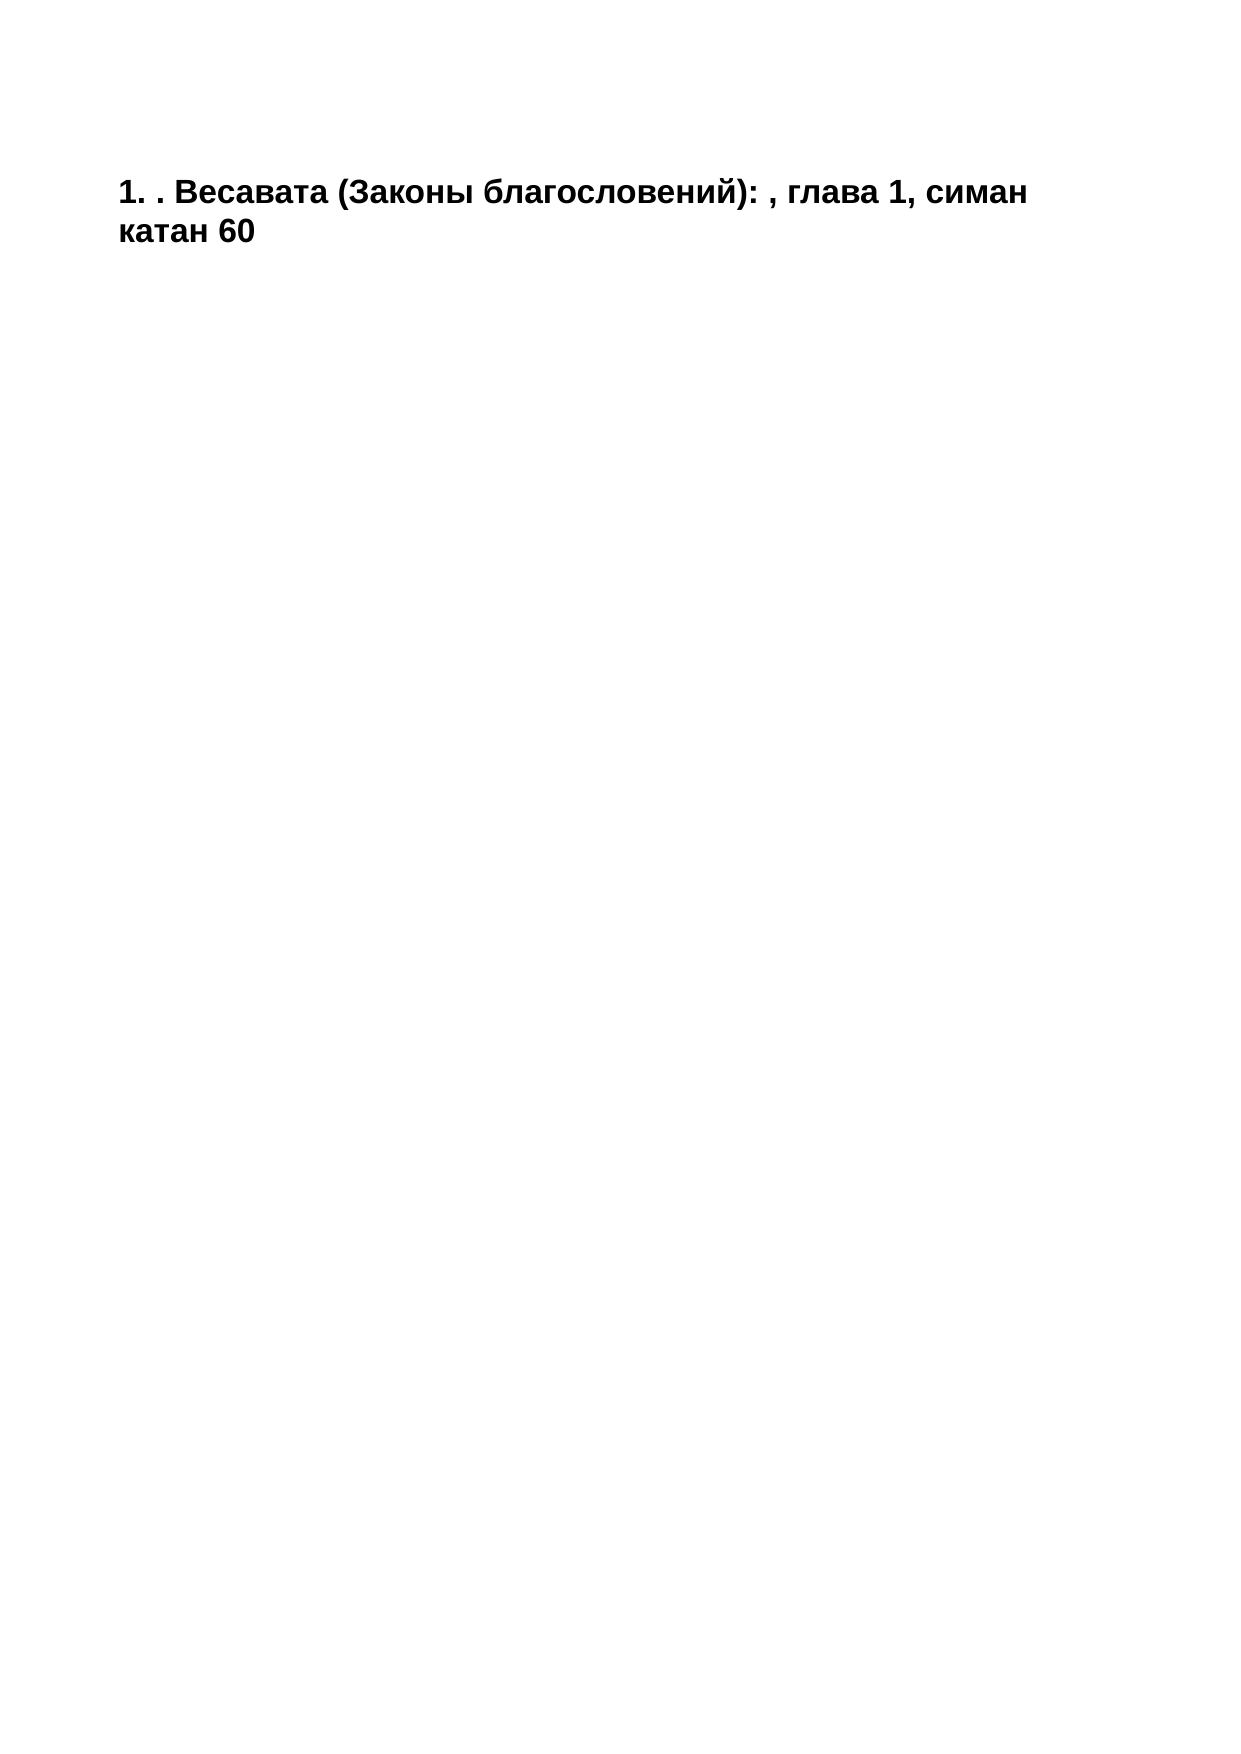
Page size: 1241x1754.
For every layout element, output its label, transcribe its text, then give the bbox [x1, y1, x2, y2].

subtitle . Весавата (Законы благословений): , глава 1, симан катан 60 [118, 147, 1122, 176]
